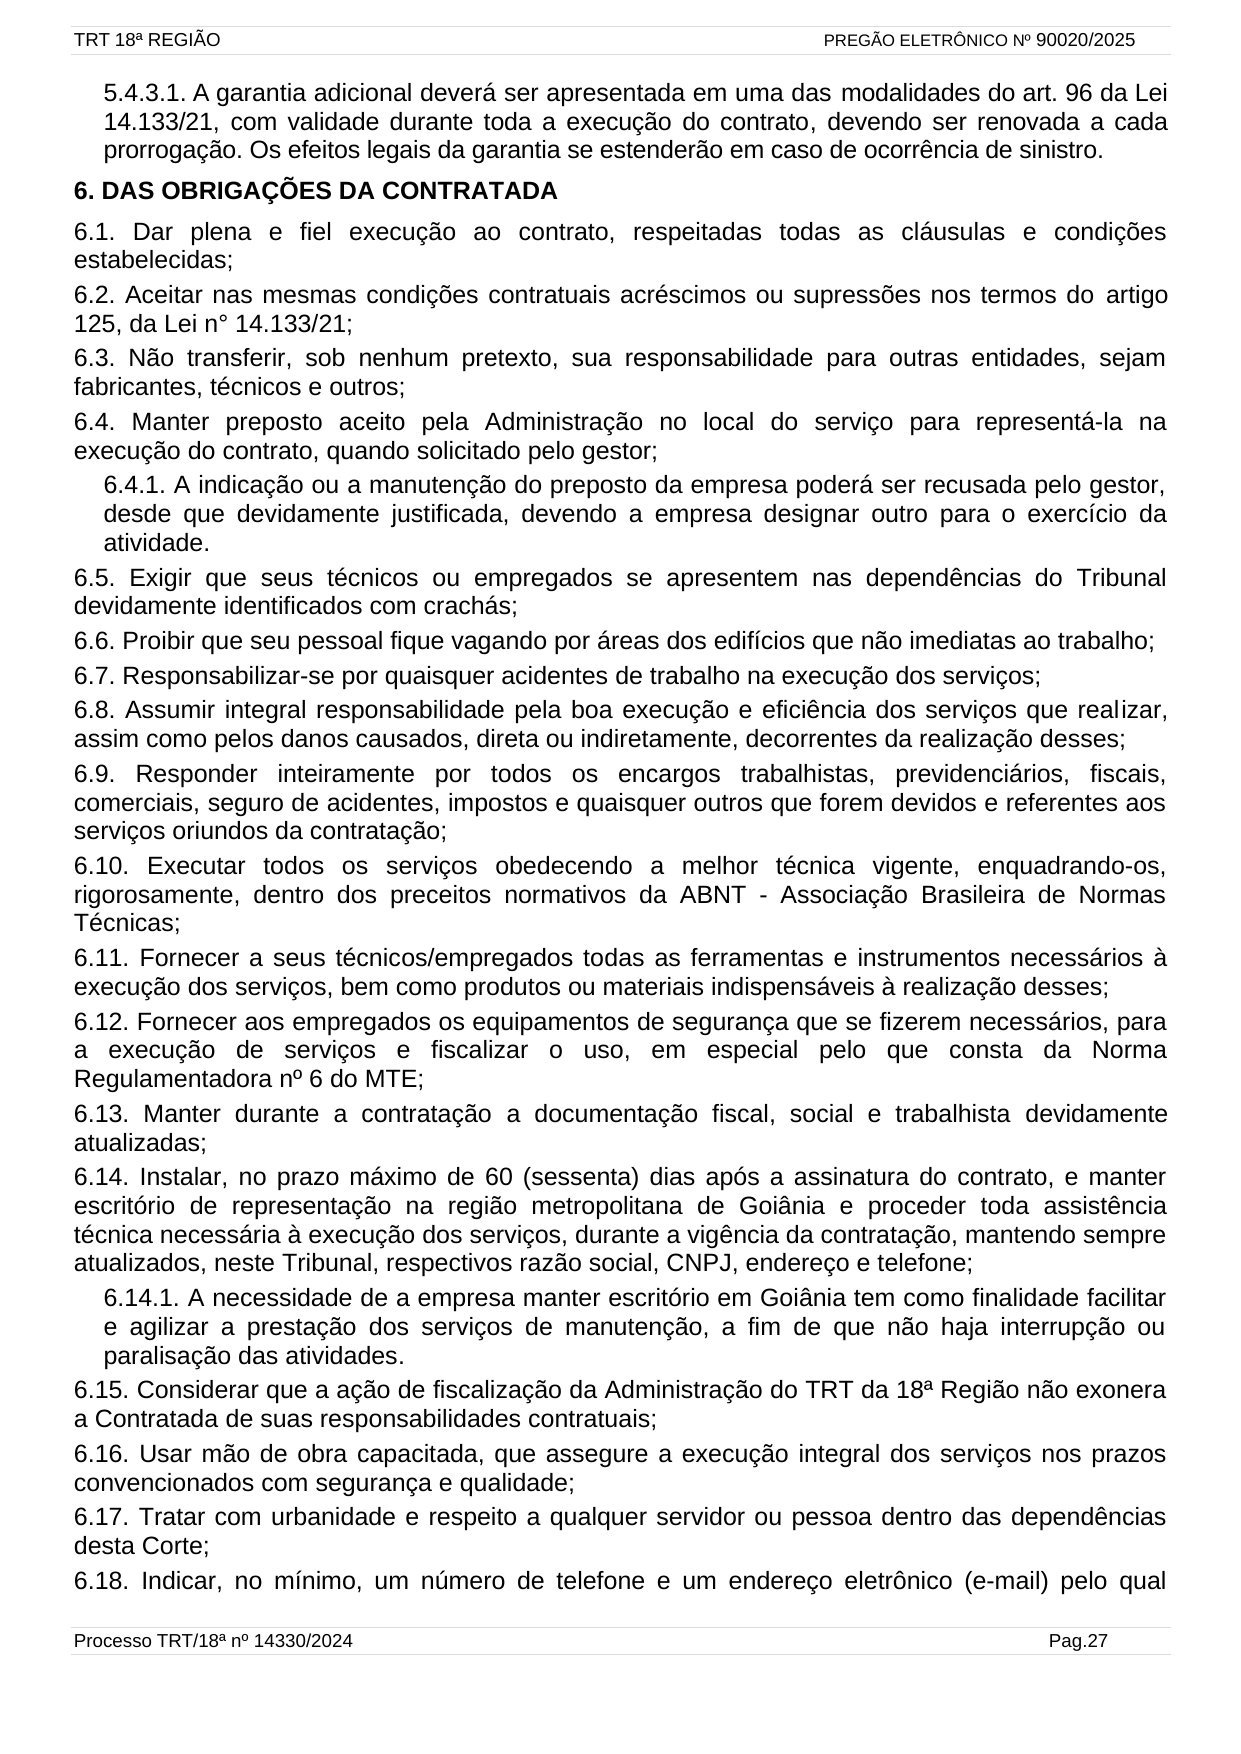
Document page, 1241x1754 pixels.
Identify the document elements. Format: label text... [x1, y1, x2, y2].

text 6.11. Fornecer a seus técnicos/empregados todas as ferramentas e instrumentos necessários à execução dos serviços, bem como produtos ou materiais indispensáveis à realização desses; [74, 943, 1168, 1001]
text 6.12. Fornecer aos empregados os equipamentos de segurança que se fizerem necessários, para a execução de serviços e fiscalizar o uso, em especial pelo que consta da Norma Regulamentadora nº 6 do MTE; [74, 1007, 1168, 1093]
text 6.14. Instalar, no prazo máximo de 60 (sessenta) dias após a assinatura do contrato, e manter escritório de representação na região metropolitana de Goiânia e proceder toda assistência técnica necessária à execução dos serviços, durante a vigência da contratação, mantendo sempre atualizados, neste Tribunal, respectivos razão social, CNPJ, endereço e telefone; [74, 1162, 1168, 1277]
text 5.4.3.1. A garantia adicional deverá ser apresentada em uma das modalidades do art. 96 da Lei 14.133/21, com validade durante toda a execução do contrato, devendo ser renovada a cada prorrogação. Os efeitos legais da garantia se estenderão em caso de ocorrência de sinistro. [103, 78, 1168, 164]
text 6.5. Exigir que seus técnicos ou empregados se apresentem nas dependências do Tribunal devidamente identificados com crachás; [74, 562, 1168, 620]
text 6.2. Aceitar nas mesmas condições contratuais acréscimos ou supressões nos termos do artigo 125, da Lei n° 14.133/21; [74, 280, 1168, 337]
text 6.10. Executar todos os serviços obedecendo a melhor técnica vigente, enquadrando-os, rigorosamente, dentro dos preceitos normativos da ABNT - Associação Brasileira de Normas Técnicas; [74, 851, 1168, 937]
text 6.6. Proibir que seu pessoal fique vagando por áreas dos edifícios que não imediatas ao trabalho; [74, 626, 1168, 655]
text 6.7. Responsabilizar-se por quaisquer acidentes de trabalho na execução dos serviços; [74, 661, 1168, 689]
text 6.13. Manter durante a contratação a documentação fiscal, social e trabalhista devidamente atualizadas; [74, 1099, 1168, 1156]
text 6.1. Dar plena e fiel execução ao contrato, respeitadas todas as cláusulas e condições estabelecidas; [74, 217, 1168, 274]
text 6. DAS OBRIGAÇÕES DA CONTRATADA [74, 176, 1168, 205]
list 6.4.1. A indicação ou a manutenção do preposto da empresa poderá ser recusada pelo gestor, desde que devidamente justificada, devendo a empresa designar outro para o exercício da atividade. [103, 470, 1168, 557]
text 6.3. Não transferir, sob nenhum pretexto, sua responsabilidade para outras entidades, sejam fabricantes, técnicos e outros; [74, 343, 1168, 401]
text 6.17. Tratar com urbanidade e respeito a qualquer servidor ou pessoa dentro das dependências desta Corte; [74, 1502, 1168, 1560]
text 6.14.1. A necessidade de a empresa manter escritório em Goiânia tem como finalidade facilitar e agilizar a prestação dos serviços de manutenção, a fim de que não haja interrupção ou paralisação das atividades. [103, 1283, 1168, 1369]
text 6.4. Manter preposto aceito pela Administração no local do serviço para representá-la na execução do contrato, quando solicitado pelo gestor; [74, 407, 1168, 464]
text 6.15. Considerar que a ação de fiscalização da Administração do TRT da 18ª Região não exonera a Contratada de suas responsabilidades contratuais; [74, 1375, 1168, 1433]
text 6.16. Usar mão de obra capacitada, que assegure a execução integral dos serviços nos prazos convencionados com segurança e qualidade; [74, 1439, 1168, 1496]
text 6.9. Responder inteiramente por todos os encargos trabalhistas, previdenciários, fiscais, comerciais, seguro de acidentes, impostos e quaisquer outros que forem devidos e referentes aos serviços oriundos da contratação; [74, 759, 1168, 845]
text 6.18. Indicar, no mínimo, um número de telefone e um endereço eletrônico (e-mail) pelo qual [74, 1566, 1168, 1594]
text 6.8. Assumir integral responsabilidade pela boa execução e eficiência dos serviços que realizar, assim como pelos danos causados, direta ou indiretamente, decorrentes da realização desses; [74, 695, 1168, 753]
